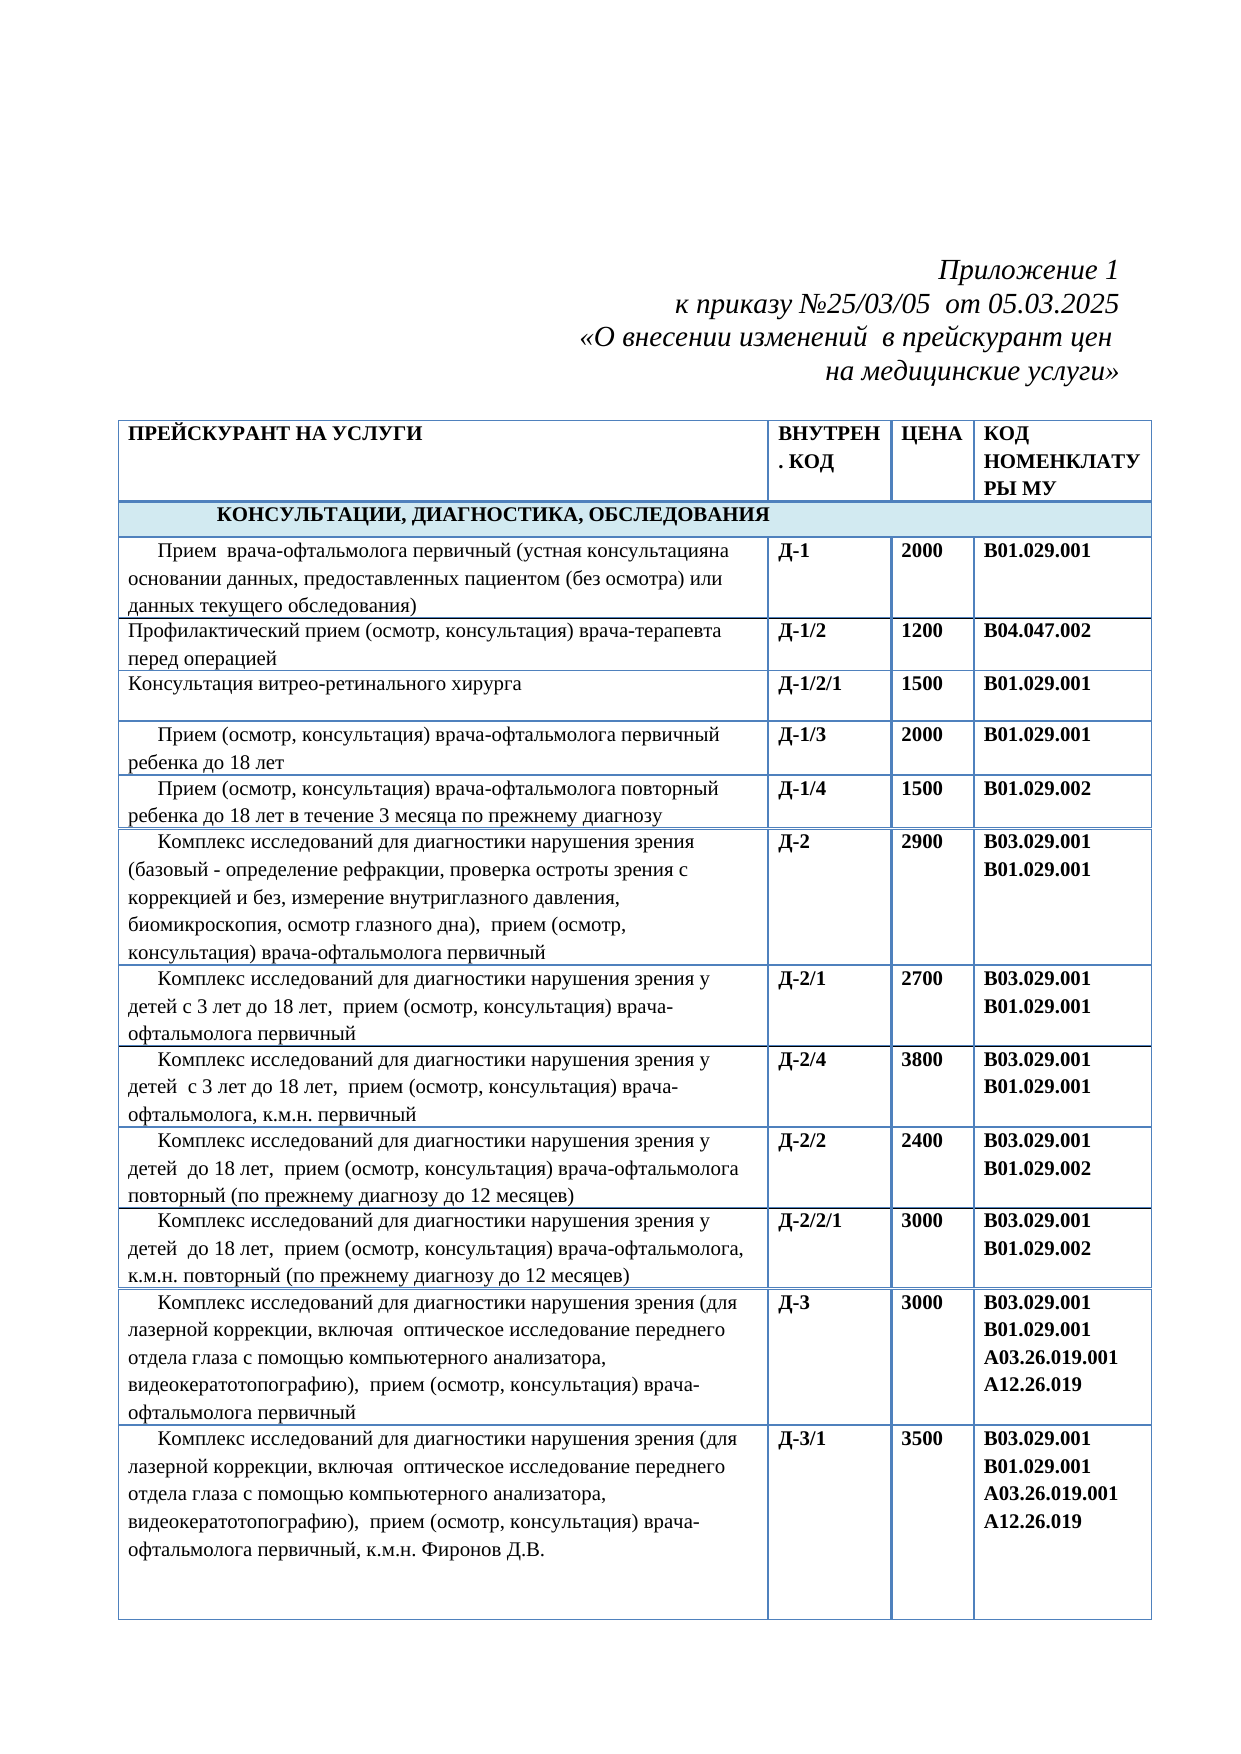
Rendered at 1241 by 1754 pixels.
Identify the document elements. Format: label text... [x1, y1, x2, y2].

table_cell 3500 [893, 1426, 973, 1619]
table_cell В03.029.001 В01.029.001 [975, 1047, 1151, 1126]
table_cell Д-1/2 [769, 619, 890, 670]
table_cell Д-1 [769, 538, 890, 617]
table_cell Профилактический прием (осмотр, консультация) врача-терапевта перед операцией [119, 619, 767, 670]
table_cell 1200 [893, 619, 973, 670]
table_cell 2400 [893, 1128, 973, 1207]
table_cell Консультация витрео-ретинального хирурга [119, 671, 767, 720]
table_cell В01.029.001 [975, 671, 1151, 720]
table_cell Комплекс исследований для диагностики нарушения зрения (для лазерной коррекции, включая оптическое исследование переднего отдела глаза с помощью компьютерного анализатора, видеокератотопографию), прием (осмотр, консультация) врача-офтальмолога первичный [119, 1290, 767, 1424]
table_header ПРЕЙСКУРАНТ НА услугИ [119, 421, 767, 500]
table_cell Комплекс исследований для диагностики нарушения зрения у детей до 18 лет, прием (осмотр, консультация) врача-офтальмолога повторный (по прежнему диагнозу до 12 месяцев) [119, 1128, 767, 1207]
table_cell 3000 [893, 1209, 973, 1287]
table_cell В03.029.001 В01.029.001 А03.26.019.001 А12.26.019 [975, 1290, 1151, 1424]
table_cell Д-2/2 [769, 1128, 890, 1207]
table_cell Прием (осмотр, консультация) врача-офтальмолога повторный ребенка до 18 лет в течение 3 месяца по прежнему диагнозу [119, 776, 767, 827]
table_cell 3000 [893, 1290, 973, 1424]
table_header Код номенклатуры МУ [975, 421, 1151, 500]
text на медицинские услуги» [118, 353, 1122, 386]
table_cell В03.029.001 В01.029.002 [975, 1209, 1151, 1287]
table_cell Комплекс исследований для диагностики нарушения зрения (для лазерной коррекции, включая оптическое исследование переднего отдела глаза с помощью компьютерного анализатора, видеокератотопографию), прием (осмотр, консультация) врача-офтальмолога первичный, к.м.н. Фиронов Д.В. [119, 1426, 767, 1619]
table_cell 2900 [893, 830, 973, 964]
table_cell B04.047.002 [975, 619, 1151, 670]
table_cell В01.029.001 [975, 538, 1151, 617]
table_cell 1500 [893, 776, 973, 827]
table_cell Д-2/1 [769, 966, 890, 1045]
table_cell 2000 [893, 538, 973, 617]
table_cell 1500 [893, 671, 973, 720]
table_cell В03.029.001 В01.029.001 [975, 830, 1151, 964]
table_header ВНутрен. код [769, 421, 890, 500]
table_cell Д-2 [769, 830, 890, 964]
text к приказу №25/03/05 от 05.03.2025 [118, 286, 1122, 319]
table_cell Д-2/2/1 [769, 1209, 890, 1287]
table_cell Д-1/2/1 [769, 671, 890, 720]
table_cell Д-3 [769, 1290, 890, 1424]
table_cell Д-3/1 [769, 1426, 890, 1619]
table_cell В01.029.002 [975, 776, 1151, 827]
table_cell Прием (осмотр, консультация) врача-офтальмолога первичный ребенка до 18 лет [119, 722, 767, 774]
table_header цена [893, 421, 973, 500]
table_cell 2700 [893, 966, 973, 1045]
table_cell 2000 [893, 722, 973, 774]
table_cell Комплекс исследований для диагностики нарушения зрения у детей с 3 лет до 18 лет, прием (осмотр, консультация) врача-офтальмолога первичный [119, 966, 767, 1045]
table_cell Прием врача-офтальмолога первичный (устная консультацияна основании данных, предоставленных пациентом (без осмотра) или данных текущего обследования) [119, 538, 767, 617]
table_cell В01.029.001 [975, 722, 1151, 774]
table_cell В03.029.001 В01.029.001 [975, 966, 1151, 1045]
table_cell Д-1/3 [769, 722, 890, 774]
table_cell Комплекс исследований для диагностики нарушения зрения у детей с 3 лет до 18 лет, прием (осмотр, консультация) врача-офтальмолога, к.м.н. первичный [119, 1047, 767, 1126]
table_cell 3800 [893, 1047, 973, 1126]
table_cell В03.029.001 В01.029.001 А03.26.019.001 А12.26.019 [975, 1426, 1151, 1619]
table_cell Комплекс исследований для диагностики нарушения зрения у детей до 18 лет, прием (осмотр, консультация) врача-офтальмолога, к.м.н. повторный (по прежнему диагнозу до 12 месяцев) [119, 1209, 767, 1287]
text Приложение 1 [118, 252, 1122, 286]
table_cell Д-2/4 [769, 1047, 890, 1126]
table_cell Д-1/4 [769, 776, 890, 827]
text «О внесении изменений в прейскурант цен [118, 319, 1122, 353]
table_cell КОНСУЛЬТАЦИИ, Диагностика, ОБСЛЕДОВАНИЯ [119, 503, 1151, 536]
table_cell Комплекс исследований для диагностики нарушения зрения (базовый - определение рефракции, проверка остроты зрения с коррекцией и без, измерение внутриглазного давления, биомикроскопия, осмотр глазного дна), прием (осмотр, консультация) врача-офтальмолога первичный [119, 830, 767, 964]
table_cell В03.029.001 В01.029.002 [975, 1128, 1151, 1207]
